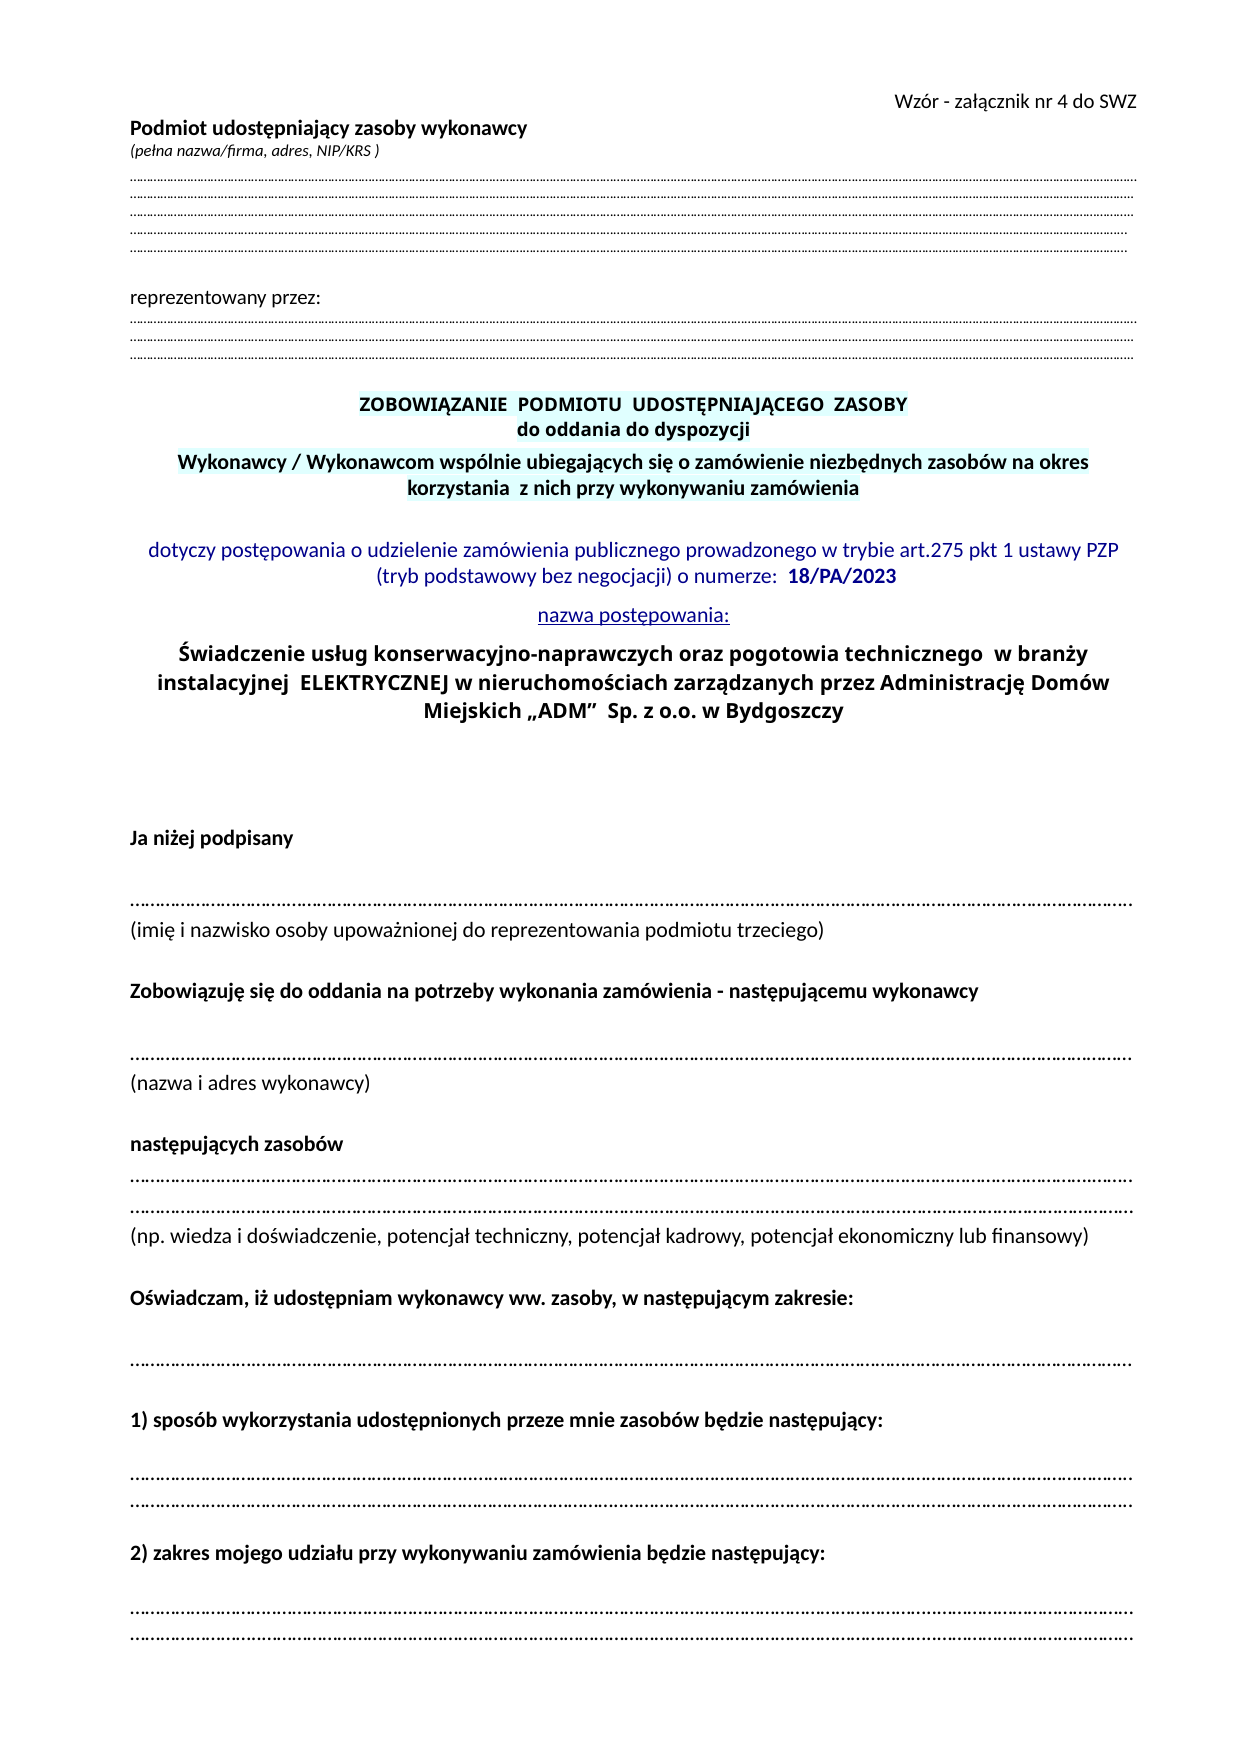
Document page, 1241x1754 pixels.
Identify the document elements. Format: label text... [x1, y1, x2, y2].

text nazwa postępowania: [130, 601, 1137, 628]
text …………………….………………………………………………………………………………………………………………………………………………………… [130, 1345, 1137, 1372]
text …………………………………………………………………………..…………………………………………………………..……………………………………… [130, 1192, 1137, 1218]
text następujących zasobów [130, 1131, 1137, 1157]
text (nazwa i adres wykonawcy) [130, 1069, 1137, 1096]
text …………………….………………………………………………………………………………………………………………………………………………………… [130, 1039, 1137, 1065]
list 1) sposób wykorzystania udostępnionych przeze mnie zasobów będzie następujący: [130, 1406, 1137, 1433]
text Podmiot udostępniający zasoby wykonawcy [130, 114, 1137, 141]
text dotyczy postępowania o udzielenie zamówienia publicznego prowadzonego w trybie art.275 pkt 1 ustawy PZP [130, 536, 1137, 563]
text …………………………………………………………………………………………………………………………………………………………………………………………………………………………………………………………………………………………………………………………………………………………………………………………………………………………………………………………………………………………………………………………………………………..………………………………………………………………………………………………………………………………………………………………………………………………………………………………………………………………………..……………………………………………………………………………………………………………………………………………………………………………………………………………………………………………………………………...……………………………………………………………………………………………………………………………………………………………………………………………………………………………………………………………………... [130, 167, 1137, 256]
text Ja niżej podpisany [130, 824, 1137, 851]
text Świadczenie usług konserwacyjno-naprawczych oraz pogotowia technicznego w branży instalacyjnej ELEKTRYCZNEJ w nieruchomościach zarządzanych przez Administrację Domów Miejskich „ADM” Sp. z o.o. w Bydgoszczy [130, 639, 1137, 725]
text Oświadczam, iż udostępniam wykonawcy ww. zasoby, w następującym zakresie: [130, 1284, 1137, 1310]
list 2) zakres mojego udziału przy wykonywaniu zamówienia będzie następujący: [130, 1539, 1137, 1566]
text Zobowiązuję się do oddania na potrzeby wykonania zamówienia - następującemu wykonawcy [130, 977, 1137, 1004]
text ……………………………………………………….……………………………………………………………………………………………………………….…….. [130, 1161, 1137, 1188]
text (pełna nazwa/firma, adres, NIP/KRS ) [130, 141, 1137, 161]
text (np. wiedza i doświadczenie, potencjał techniczny, potencjał kadrowy, potencjał ekonomiczny lub finansowy) [130, 1222, 1137, 1249]
text (tryb podstawowy bez negocjacji) o numerze: 18/PA/2023 [130, 563, 1137, 589]
list ……………………..……………………………………………………………………………………………………………………..………………………………… [130, 1619, 1137, 1646]
text Wzór - załącznik nr 4 do SWZ [130, 89, 1137, 114]
list ………………………..…………………………………………………………………………………………………………………..………………………………… [130, 1593, 1137, 1619]
text ………………………….……………………………….…………………………………………………………………………………………………………………..(imię i nazwisko osoby upoważnionej do reprezentowania podmiotu trzeciego) [130, 886, 1137, 943]
text ZOBOWIĄZANIE PODMIOTU UDOSTĘPNIAJĄCEGO ZASOBY [130, 391, 1137, 416]
list …………………………………………………………..…………………………………………………………………………………………………………………..……………………………………………………………………………………..……………………………………………………………………………………….. [130, 1459, 1137, 1513]
text do oddania do dyspozycji [130, 416, 1137, 442]
text Wykonawcy / Wykonawcom wspólnie ubiegających się o zamówienie niezbędnych zasobów na okres korzystania z nich przy wykonywaniu zamówienia [130, 448, 1137, 501]
text reprezentowany przez: [130, 284, 1137, 309]
text …………………………………………………………………………………………………………………………………………………………………………………………………………………………………………………………………………………………………………………………………………………………………………………………………………………………………………………………………………………………………………………………………………………..……………………………………………………………………………………………………………………………………………………………………………………………………………………………………………………………………….. [130, 309, 1137, 363]
